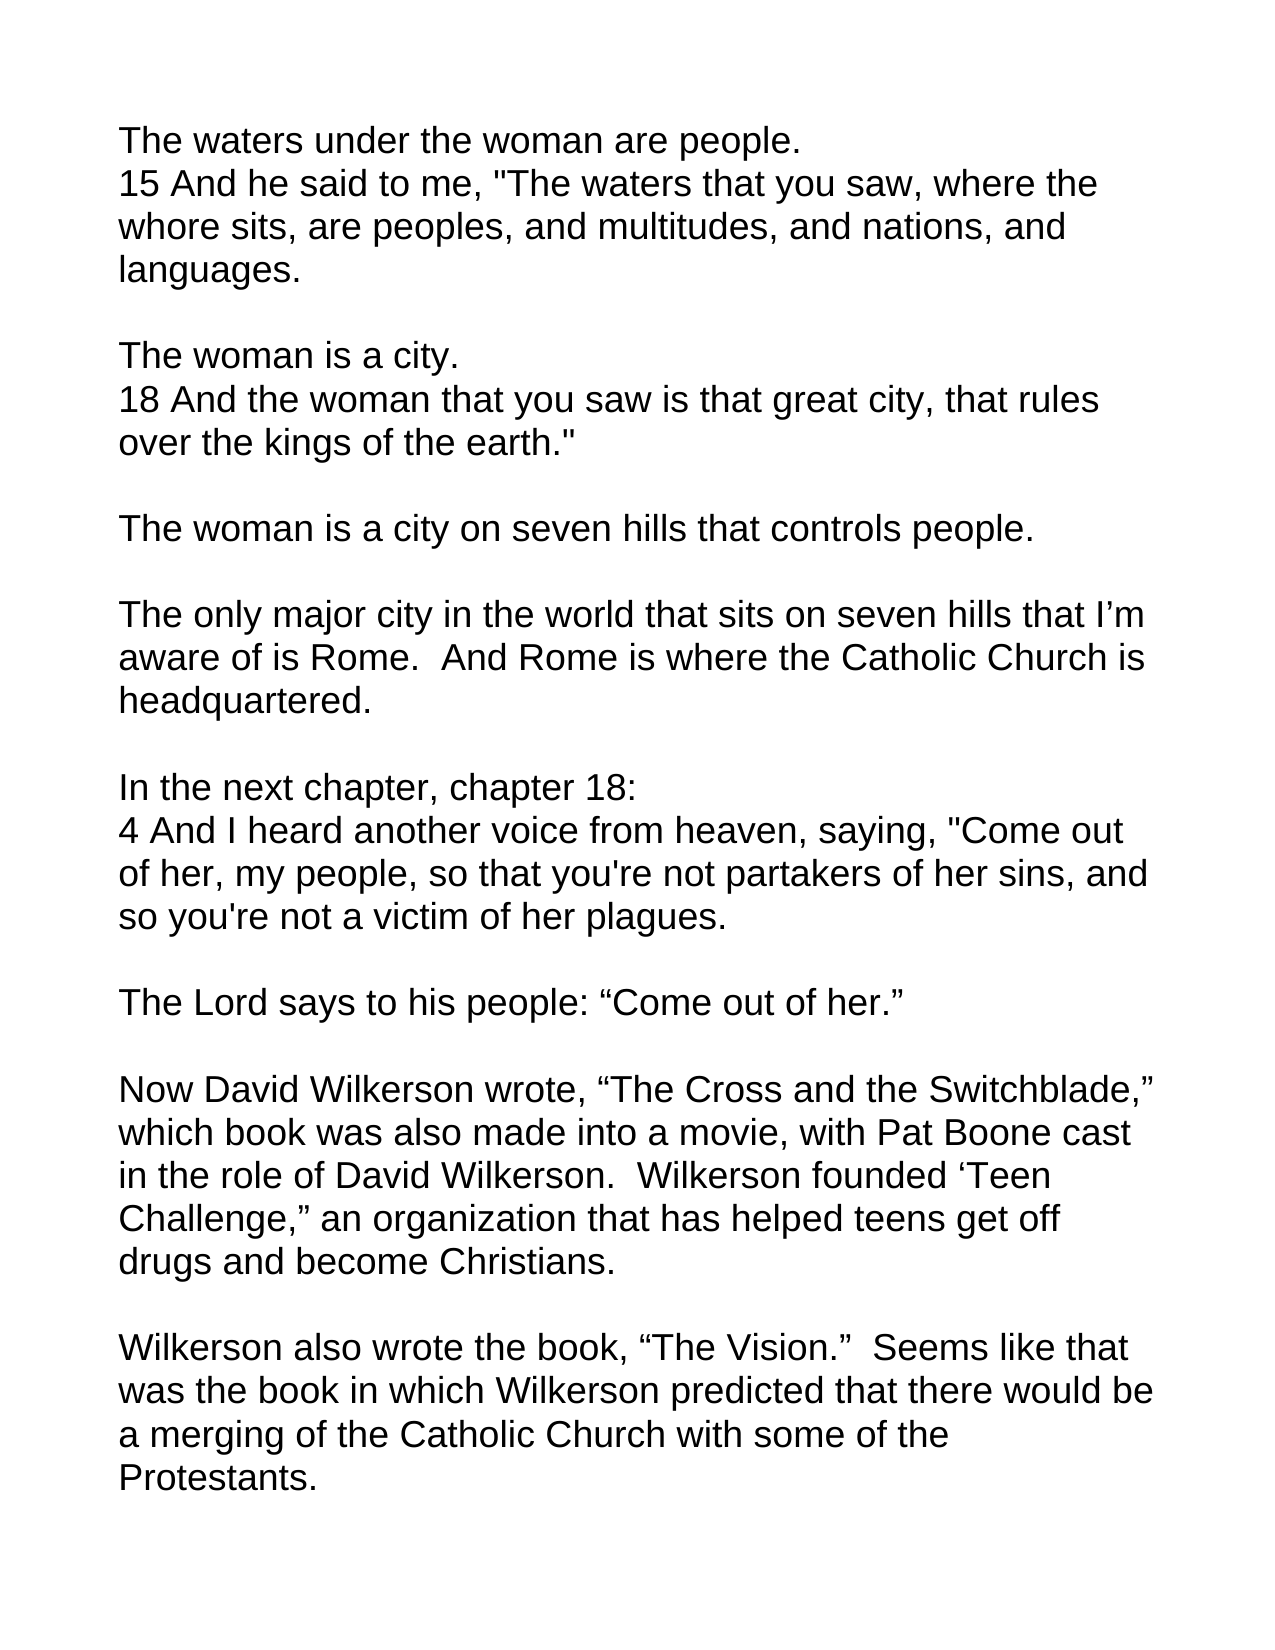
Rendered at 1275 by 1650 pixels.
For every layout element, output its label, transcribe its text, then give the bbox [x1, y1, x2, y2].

text The woman is a city. [118, 334, 1157, 377]
text 15 And he said to me, "The waters that you saw, where the whore sits, are peoples, and multitudes, and nations, and languages. [118, 161, 1157, 291]
text The only major city in the world that sits on seven hills that I’m aware of is Rome. And Rome is where the Catholic Church is headquartered. [118, 592, 1157, 722]
text 4 And I heard another voice from heaven, saying, "Come out of her, my people, so that you're not partakers of her sins, and so you're not a victim of her plagues. [118, 808, 1157, 937]
text Now David Wilkerson wrote, “The Cross and the Switchblade,” which book was also made into a movie, with Pat Boone cast in the role of David Wilkerson. Wilkerson founded ‘Teen Challenge,” an organization that has helped teens get off drugs and become Christians. [118, 1067, 1157, 1282]
text In the next chapter, chapter 18: [118, 765, 1157, 808]
text Wilkerson also wrote the book, “The Vision.” Seems like that was the book in which Wilkerson predicted that there would be a merging of the Catholic Church with some of the Protestants. [118, 1326, 1157, 1498]
text The woman is a city on seven hills that controls people. [118, 506, 1157, 549]
text The Lord says to his people: “Come out of her.” [118, 981, 1157, 1024]
text The waters under the woman are people. [118, 118, 1157, 161]
text 18 And the woman that you saw is that great city, that rules over the kings of the earth." [118, 377, 1157, 463]
